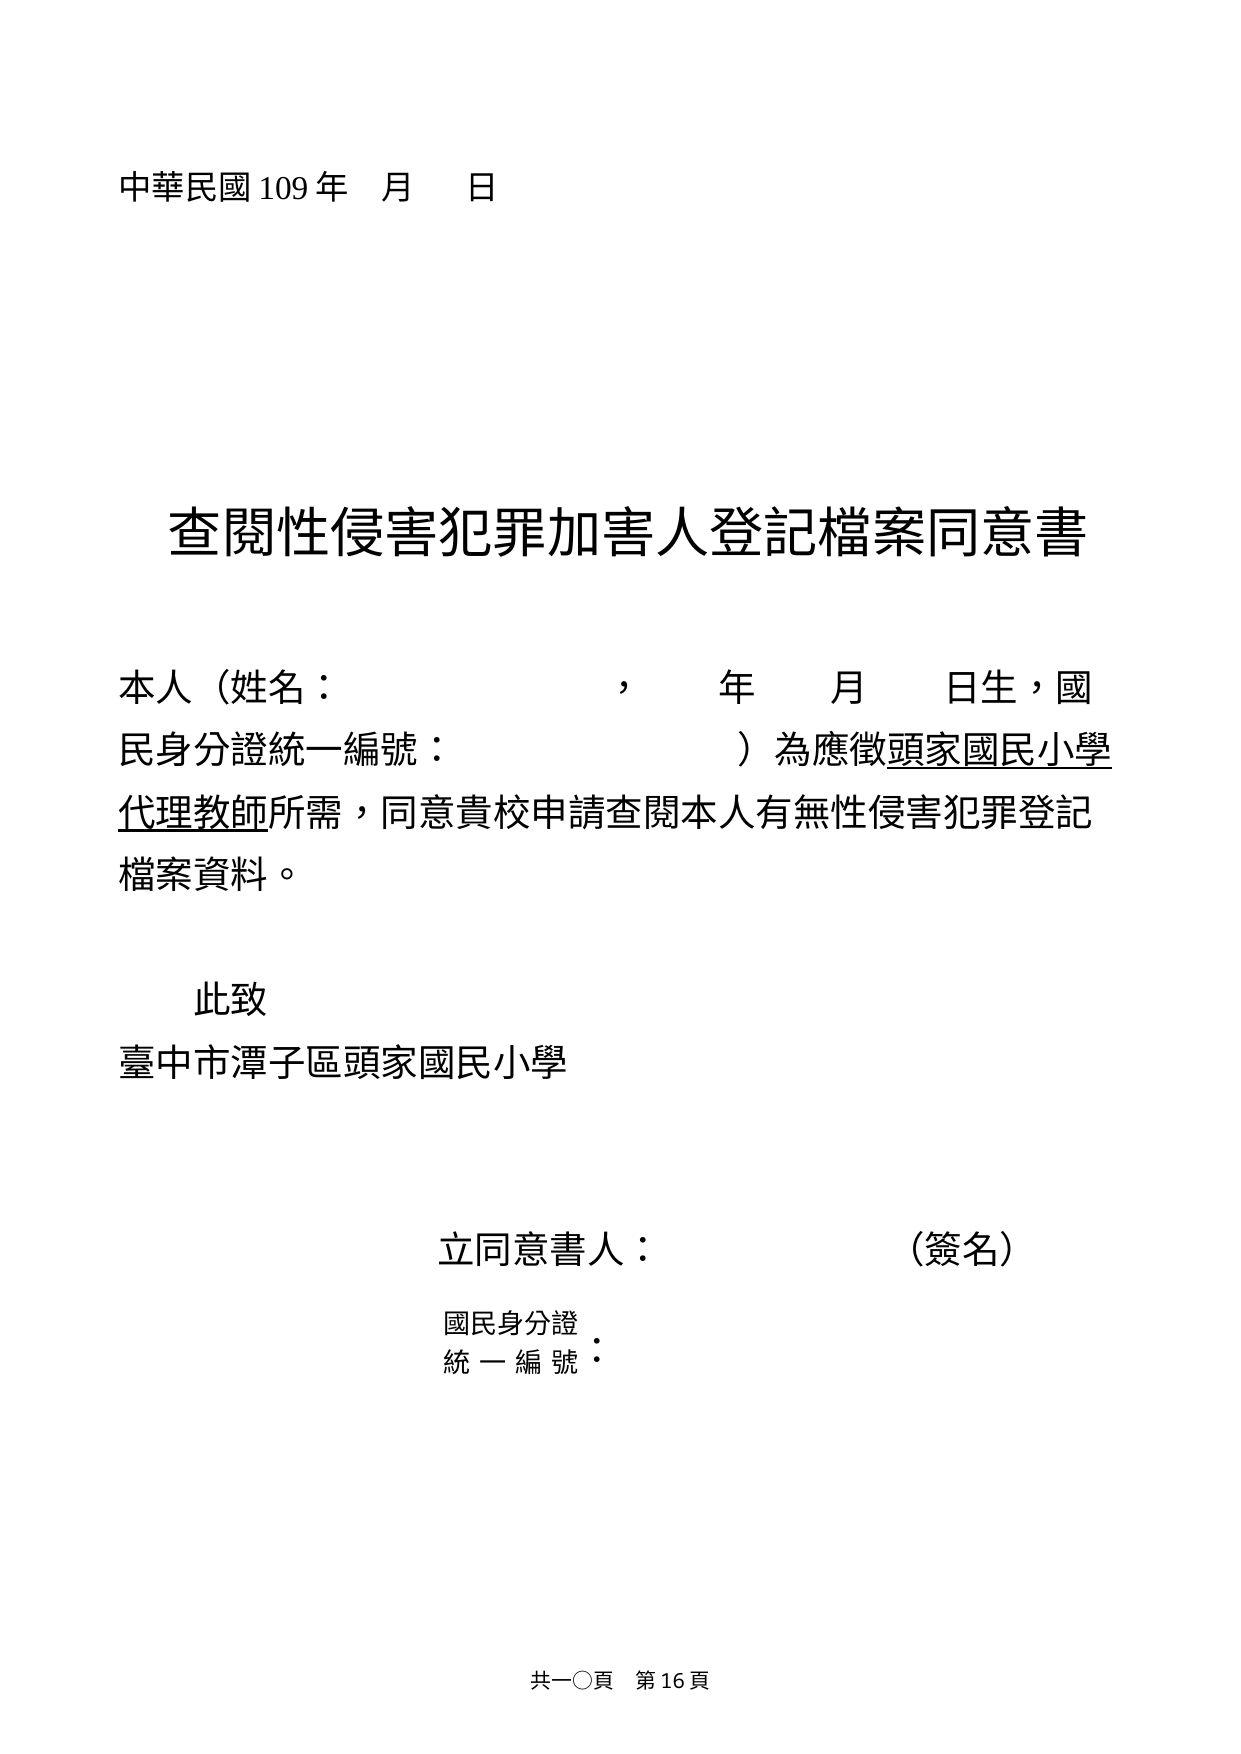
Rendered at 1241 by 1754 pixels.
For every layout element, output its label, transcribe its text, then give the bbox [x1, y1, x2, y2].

text 中華民國109年 月 日 [118, 143, 1122, 206]
text 此致 [118, 956, 1122, 1018]
text 臺中市潭子區頭家國民小學 [118, 1018, 1122, 1081]
text 本人（姓名： ， 年 月 日生，國民身分證統一編號： ）為應徵頭家國民小學代理教師所需，同意貴校申請查閱本人有無性侵害犯罪登記檔案資料。 [118, 643, 1122, 893]
text 國民身分證統一編號： [118, 1268, 1122, 1393]
text 立同意書人： （簽名） [118, 1206, 1122, 1268]
text 查閱性侵害犯罪加害人登記檔案同意書 [118, 456, 1138, 581]
